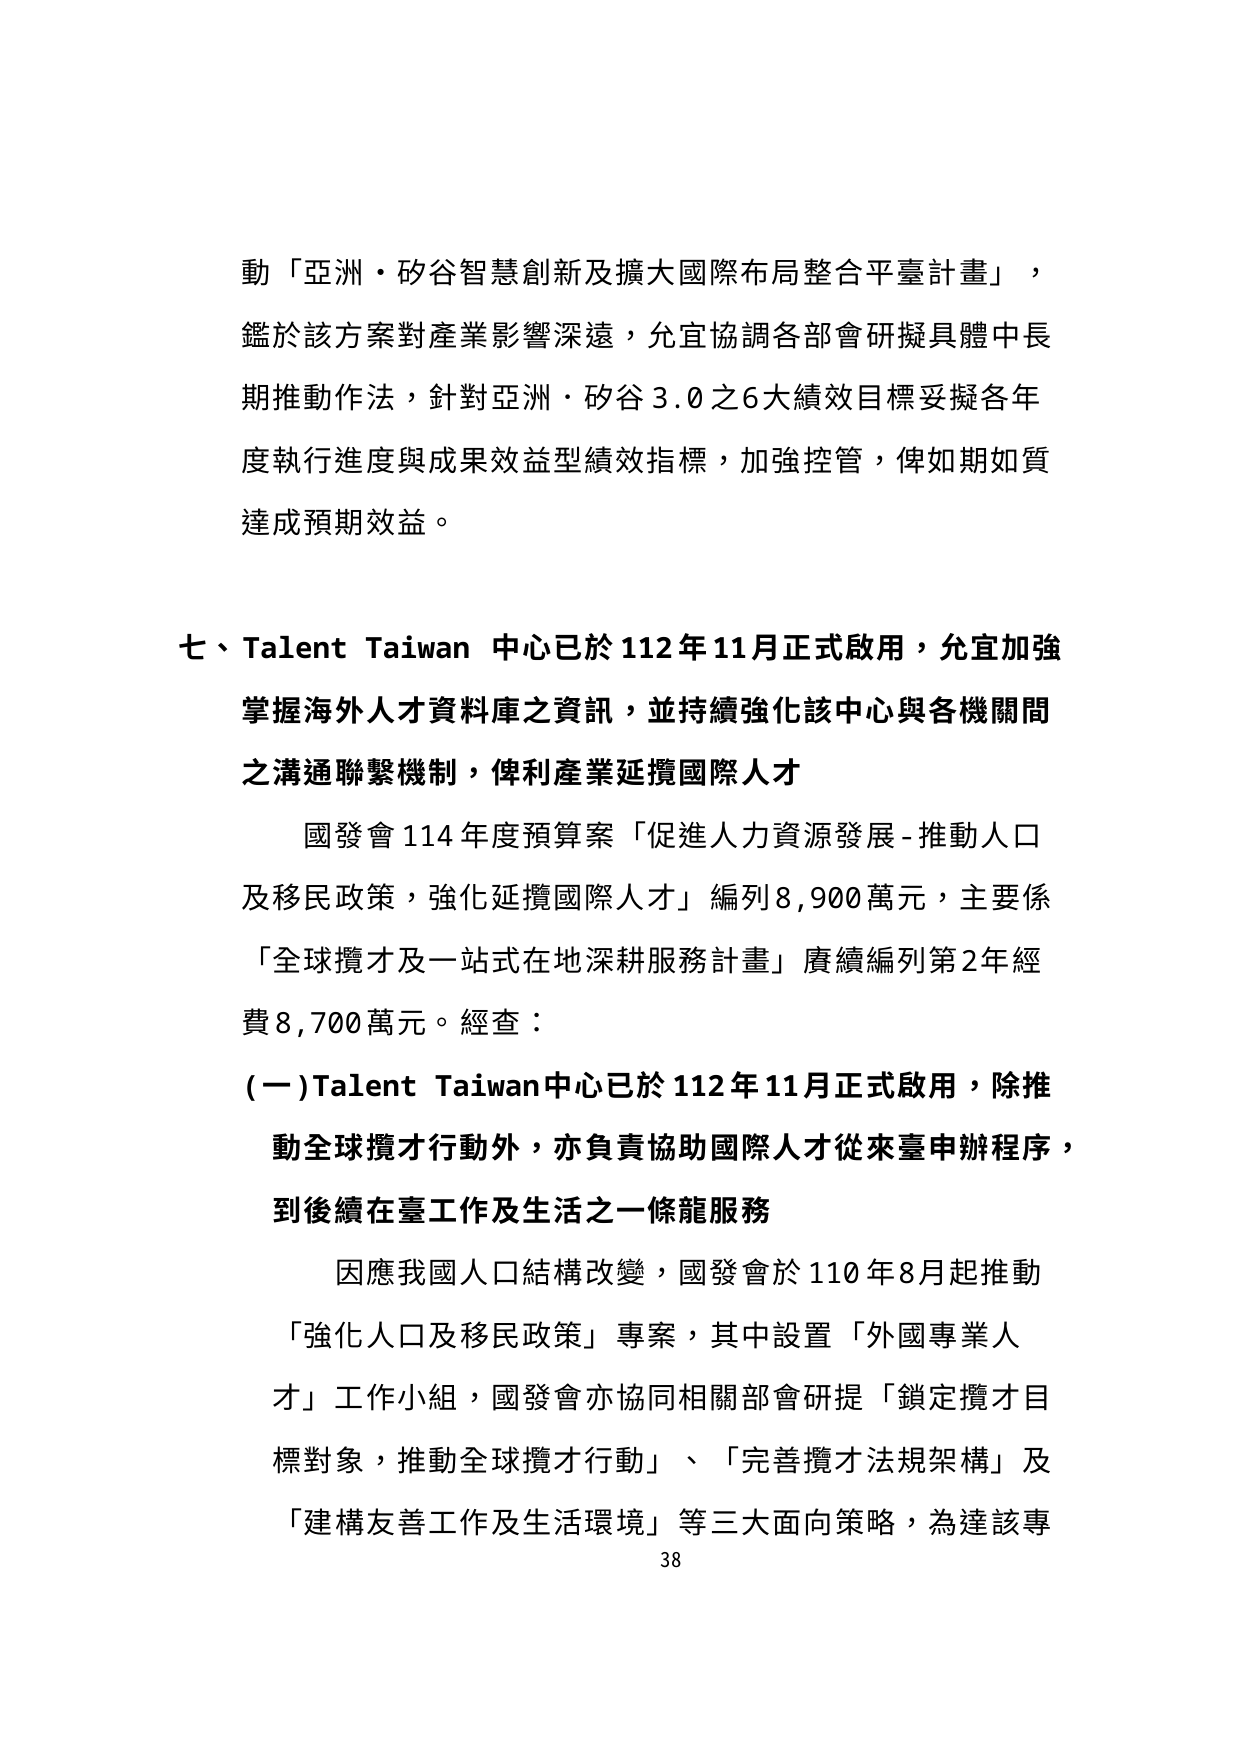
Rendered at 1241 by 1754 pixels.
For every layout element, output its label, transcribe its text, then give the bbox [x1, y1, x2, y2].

text 國發會114年度預算案「促進人力資源發展-推動人口及移民政策，強化延攬國際人才」編列8,900萬元，主要係「全球攬才及一站式在地深耕服務計畫」賡續編列第2年經費8,700萬元。經查： [236, 792, 1063, 1042]
text (一)Talent Taiwan中心已於112年11月正式啟用，除推動全球攬才行動外，亦負責協助國際人才從來臺申辦程序，到後續在臺工作及生活之一條龍服務 [236, 1042, 1063, 1229]
text 動「亞洲‧矽谷智慧創新及擴大國際布局整合平臺計畫」，鑑於該方案對產業影響深遠，允宜協調各部會研擬具體中長期推動作法，針對亞洲．矽谷3.0之6大績效目標妥擬各年度執行進度與成果效益型績效指標，加強控管，俾如期如質達成預期效益。 [236, 229, 1063, 542]
text 七、Talent Taiwan 中心已於112年11月正式啟用，允宜加強掌握海外人才資料庫之資訊，並持續強化該中心與各機關間之溝通聯繫機制，俾利產業延攬國際人才 [177, 604, 1063, 792]
text 因應我國人口結構改變，國發會於110年8月起推動「強化人口及移民政策」專案，其中設置「外國專業人才」工作小組，國發會亦協同相關部會研提「鎖定攬才目標對象，推動全球攬才行動」、「完善攬才法規架構」及「建構友善工作及生活環境」等三大面向策略，為達該專案設定之人才倍增目標(2021~2030年新增延攬外國專業人才5萬人、外國特定專業人才2萬人，合計7萬人)，經行政院112年6月核定「全球攬才及一站式在地深耕服務計畫」，總經費3.48億元，113至116年分4年辦理，國發會114年編列第2年度經費8,700萬元，主要係委託辦理「維運Talent Taiwan強化延攬及留用海外人才」計畫，其中「Talent Taiwan國際人才服務及延攬中心」(下稱Talent Taiwan中心)係以台灣就業金卡辦公室為基礎，擴大服務至一般外國專業人才，Talent Taiwan中心已於112年11月正式啟用，該中心除推動全球攬才行動外，亦負責協助國際人才從來臺申辦程序，到後續在臺工作及生活之一條龍服務。 [266, 1229, 1063, 1542]
